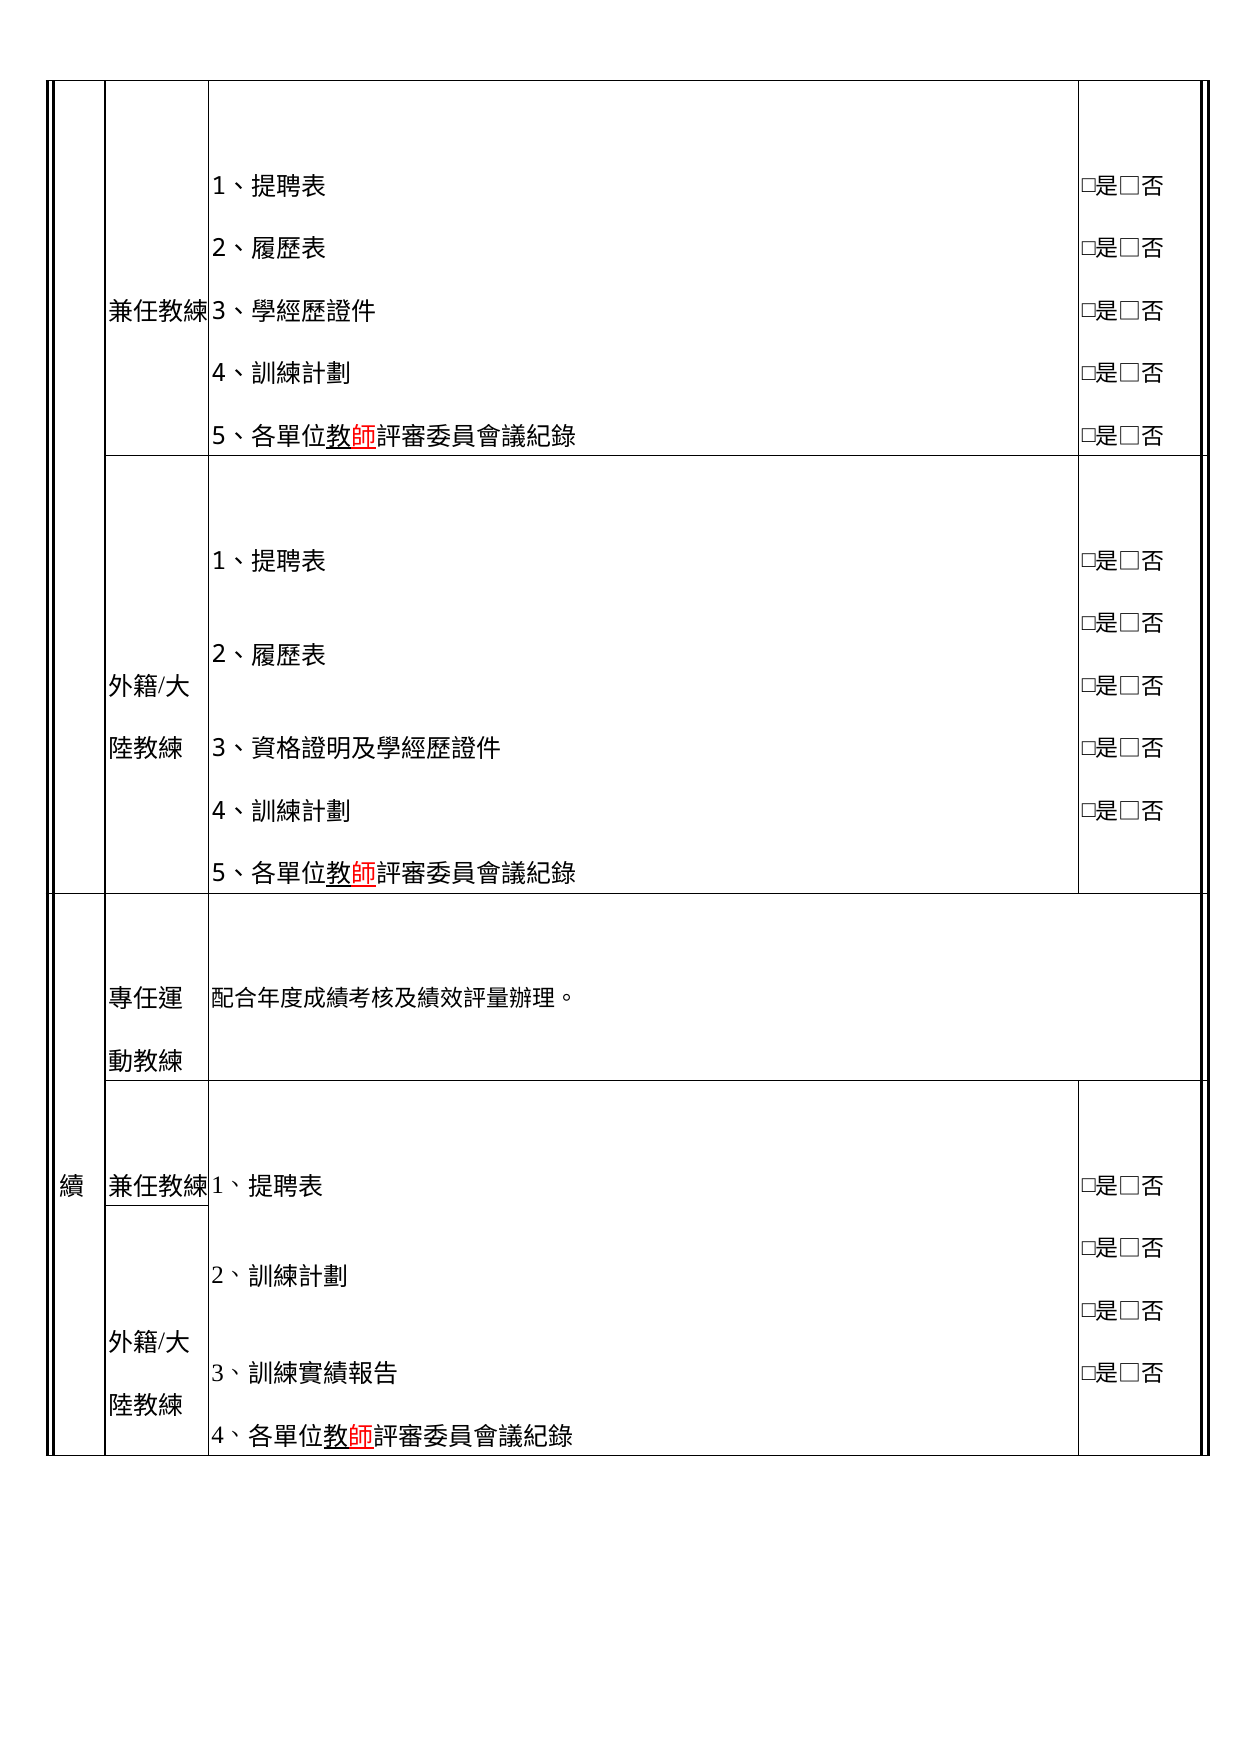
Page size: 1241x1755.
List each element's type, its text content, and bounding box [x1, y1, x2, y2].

table_cell 初聘 [55, 81, 104, 893]
table_cell □是□否 □是□否 □是□否 □是□否 □是□否 [1079, 81, 1200, 455]
table_cell 提聘表 訓練計劃 訓練實績報告 各單位教師評審委員會議紀錄 [209, 1081, 1078, 1455]
table_cell □是□否 □是□否 □是□否 □是□否 □是□否 [1079, 456, 1200, 893]
table_cell 專任運 動教練 [106, 894, 208, 1080]
table_cell 兼任教練 [106, 1081, 208, 1205]
table_cell 1、提聘表 2、履歷表 3、資格證明及學經歷證件 4、訓練計劃 5、各單位教師評審委員會議紀錄 [209, 456, 1078, 893]
table_cell □是□否 □是□否 □是□否 □是□否 [1079, 1081, 1200, 1455]
table_cell 外籍/大 陸教練 [106, 456, 208, 893]
table_cell 1、提聘表 2、履歷表 3、學經歷證件 4、訓練計劃 5、各單位教師評審委員會議紀錄 [209, 81, 1078, 455]
table_cell 外籍/大 陸教練 [106, 1206, 208, 1455]
table_cell 配合年度成績考核及績效評量辦理。 [209, 894, 1200, 1080]
table_cell 兼任教練 [106, 81, 208, 455]
table_cell 續聘 [55, 894, 104, 1455]
